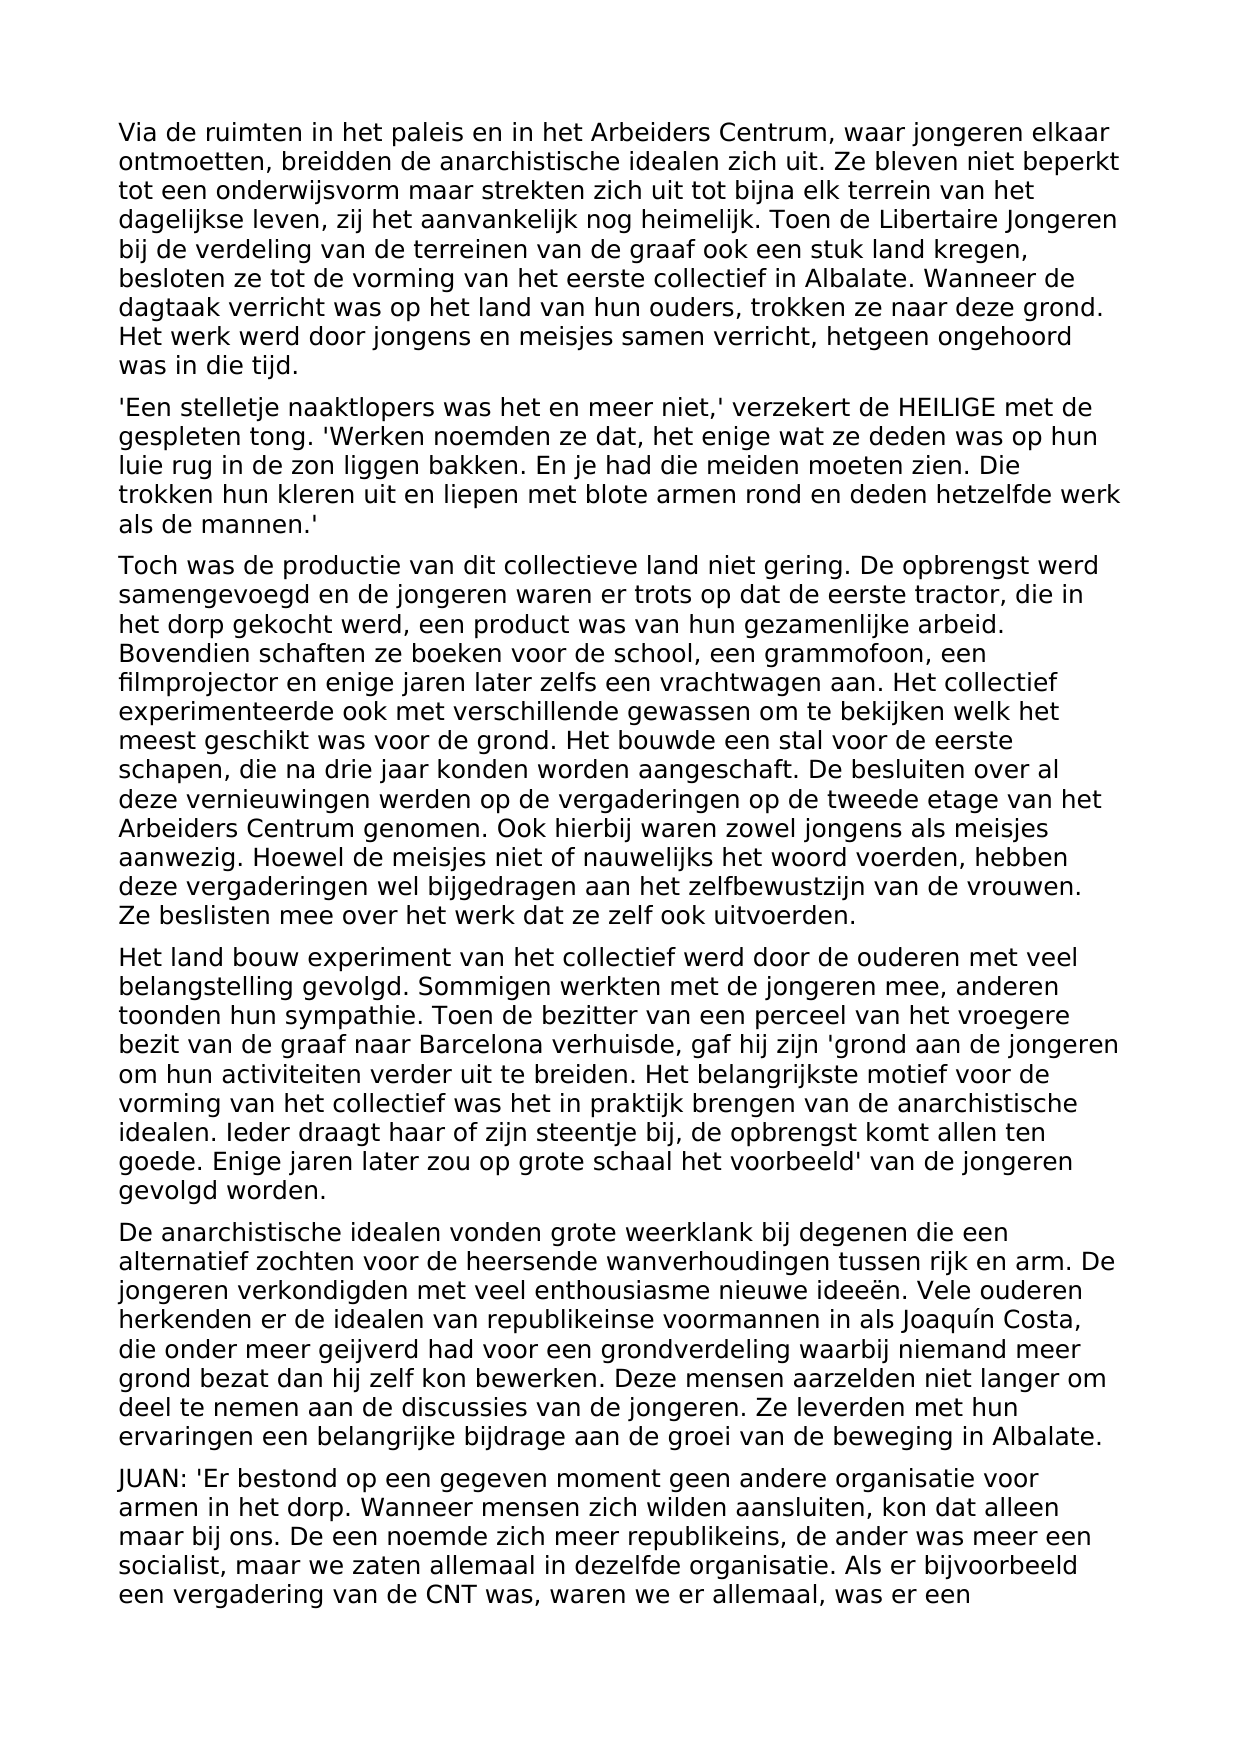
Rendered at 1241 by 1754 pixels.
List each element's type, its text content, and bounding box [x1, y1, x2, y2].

text 'Een stelletje naaktlopers was het en meer niet,' verzekert de HEILIGE met de gespleten tong. 'Werken noemden ze dat, het enige wat ze deden was op hun luie rug in de zon liggen bakken. En je had die meiden moeten zien. Die trokken hun kleren uit en liepen met blote armen rond en deden hetzelfde werk als de mannen.' [118, 393, 1122, 539]
text Toch was de productie van dit collectieve land niet gering. De opbrengst werd samengevoegd en de jongeren waren er trots op dat de eerste tractor, die in het dorp gekocht werd, een product was van hun gezamenlijke arbeid. Bovendien schaften ze boeken voor de school, een grammofoon, een filmprojector en enige jaren later zelfs een vrachtwagen aan. Het collectief experimenteerde ook met verschillende gewassen om te bekijken welk het meest geschikt was voor de grond. Het bouwde een stal voor de eerste schapen, die na drie jaar konden worden aangeschaft. De besluiten over al deze vernieuwingen werden op de vergaderingen op de tweede etage van het Arbeiders Centrum genomen. Ook hierbij waren zowel jongens als meisjes aanwezig. Hoewel de meisjes niet of nauwelijks het woord voerden, hebben deze vergaderingen wel bijgedragen aan het zelfbewustzijn van de vrouwen. Ze beslisten mee over het werk dat ze zelf ook uitvoerden. [118, 551, 1122, 931]
text Via de ruimten in het paleis en in het Arbeiders Centrum, waar jongeren elkaar ontmoetten, breidden de anarchistische idealen zich uit. Ze bleven niet beperkt tot een onderwijsvorm maar strekten zich uit tot bijna elk terrein van het dagelijkse leven, zij het aanvankelijk nog heimelijk. Toen de Libertaire Jongeren bij de verdeling van de terreinen van de graaf ook een stuk land kregen, besloten ze tot de vorming van het eerste collectief in Albalate. Wanneer de dagtaak verricht was op het land van hun ouders, trokken ze naar deze grond. Het werk werd door jongens en meisjes samen verricht, hetgeen ongehoord was in die tijd. [118, 118, 1122, 381]
text JUAN: 'Er bestond op een gegeven moment geen andere organisatie voor armen in het dorp. Wanneer mensen zich wilden aansluiten, kon dat alleen maar bij ons. De een noemde zich meer republikeins, de ander was meer een socialist, maar we zaten allemaal in dezelfde organisatie. Als er bijvoorbeeld een vergadering van de CNT was, waren we er allemaal, was er een [118, 1464, 1122, 1610]
text De anarchistische idealen vonden grote weerklank bij degenen die een alternatief zochten voor de heersende wanverhoudingen tussen rijk en arm. De jongeren verkondigden met veel enthousiasme nieuwe ideeën. Vele ouderen herkenden er de idealen van republikeinse voormannen in als Joaquín Costa, die onder meer geijverd had voor een grondverdeling waarbij niemand meer grond bezat dan hij zelf kon bewerken. Deze mensen aarzelden niet langer om deel te nemen aan de discussies van de jongeren. Ze leverden met hun ervaringen een belangrijke bijdrage aan de groei van de beweging in Albalate. [118, 1218, 1122, 1451]
text Het land bouw experiment van het collectief werd door de ouderen met veel belangstelling gevolgd. Sommigen werkten met de jongeren mee, anderen toonden hun sympathie. Toen de bezitter van een perceel van het vroegere bezit van de graaf naar Barcelona verhuisde, gaf hij zijn 'grond aan de jongeren om hun activiteiten verder uit te breiden. Het belangrijkste motief voor de vorming van het collectief was het in praktijk brengen van de anarchistische idealen. Ieder draagt haar of zijn steentje bij, de opbrengst komt allen ten goede. Enige jaren later zou op grote schaal het voorbeeld' van de jongeren gevolgd worden. [118, 943, 1122, 1206]
